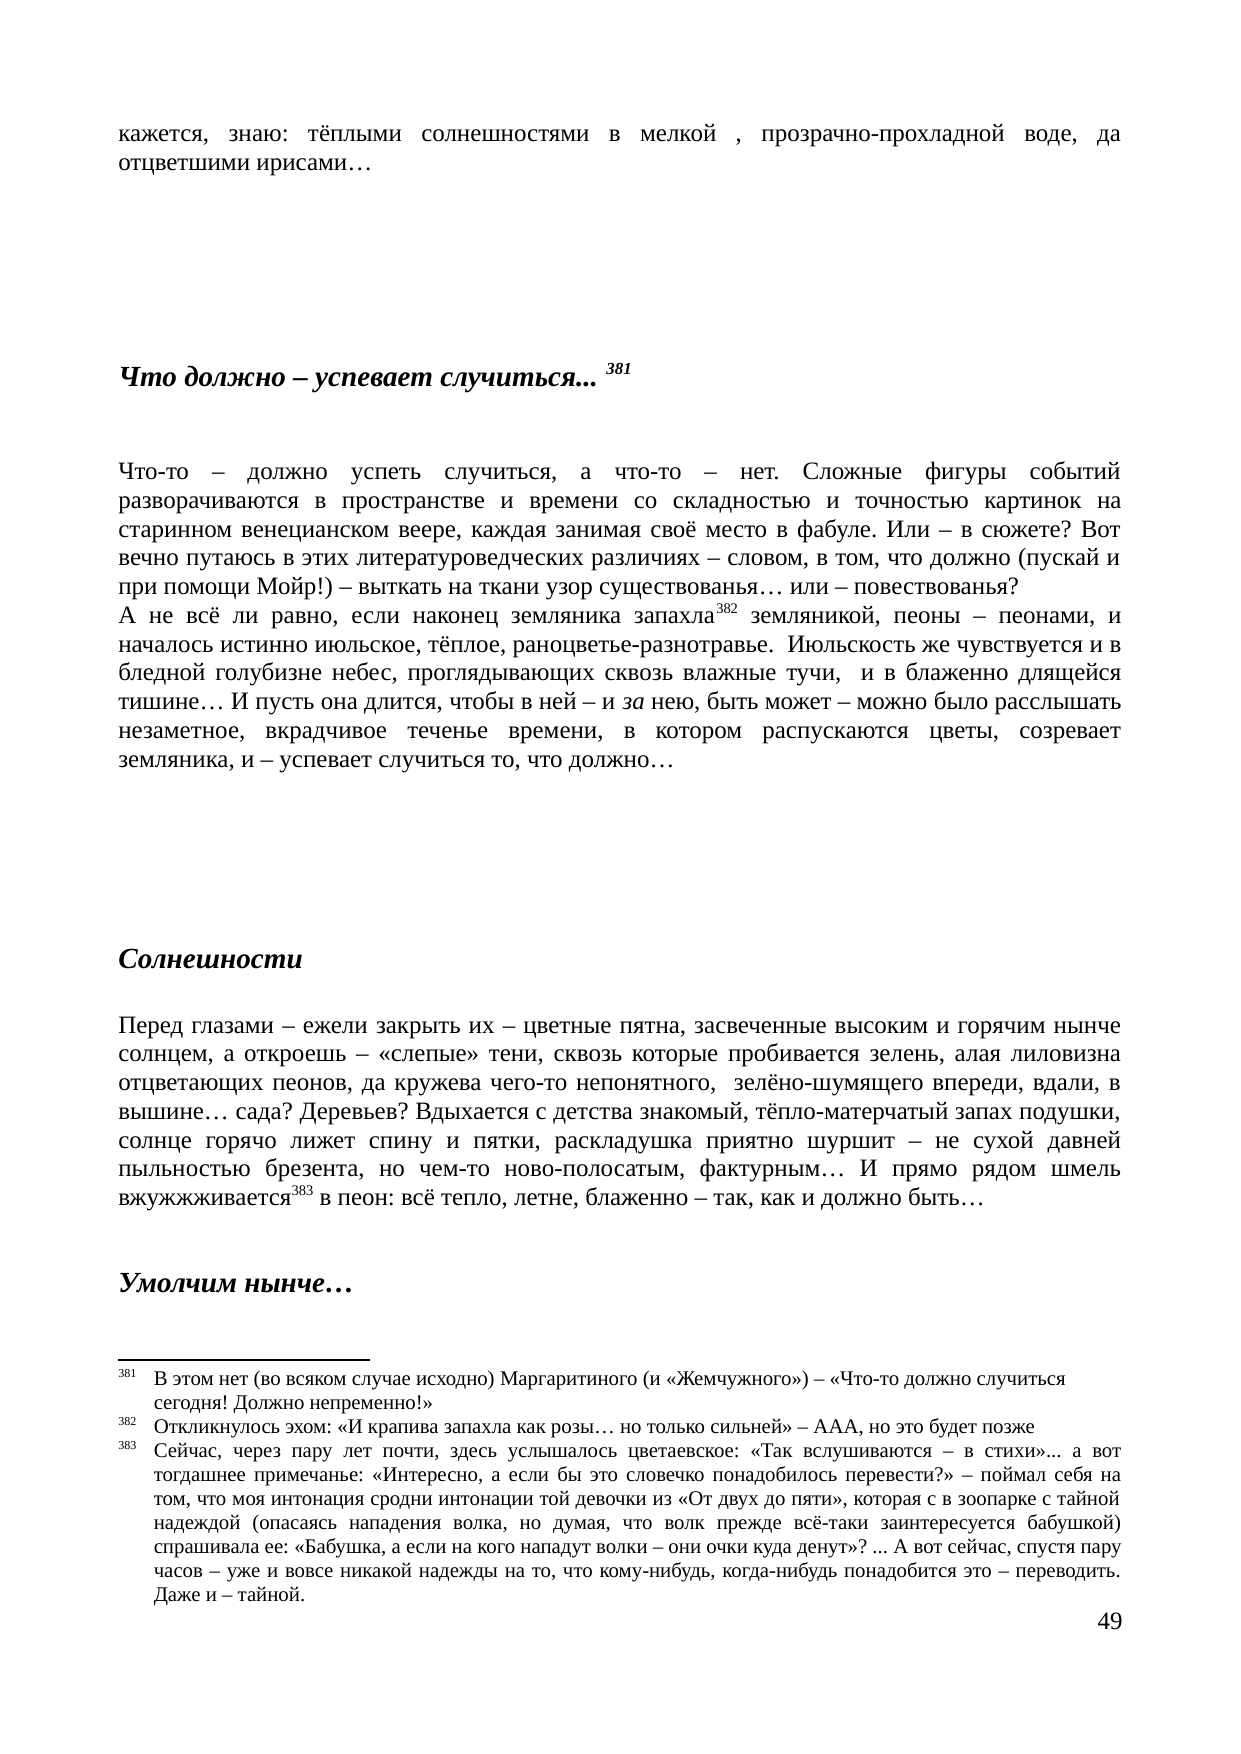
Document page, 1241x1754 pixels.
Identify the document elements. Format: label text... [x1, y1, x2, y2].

text Что-то – должно успеть случиться, а что-то – нет. Сложные фигуры событий разворачиваются в пространстве и времени со складностью и точностью картинок на старинном венецианском веере, каждая занимая своё место в фабуле. Или – в сюжете? Вот вечно путаюсь в этих литературоведческих различиях – словом, в том, что должно (пускай и при помощи Мойр!) – выткать на ткани узор существованья… или – повествованья? [118, 456, 1122, 600]
text А не всё ли равно, если наконец земляника запахла земляникой, пеоны – пеонами, и началось истинно июльское, тёплое, раноцветье-разнотравье. Июльскость же чувствуется и в бледной голубизне небес, проглядывающих сквозь влажные тучи, и в блаженно длящейся тишине… И пусть она длится, чтобы в ней – и за нею, быть может – можно было расслышать незаметное, вкрадчивое теченье времени, в котором распускаются цветы, созревает земляника, и – успевает случиться то, что должно… [118, 600, 1122, 772]
text Перед глазами – ежели закрыть их – цветные пятна, засвеченные высоким и горячим нынче солнцем, а откроешь – «слепые» тени, сквозь которые пробивается зелень, алая лиловизна отцветающих пеонов, да кружева чего-то непонятного, зелёно-шумящего впереди, вдали, в вышине… сада? Деревьев? Вдыхается с детства знакомый, тёпло-матерчатый запах подушки, солнце горячо лижет спину и пятки, раскладушка приятно шуршит – не сухой давней пыльностью брезента, но чем-то ново-полосатым, фактурным… И прямо рядом шмель вжужжживается в пеон: всё тепло, летне, блаженно – так, как и должно быть… [118, 1010, 1122, 1211]
text кажется, знаю: тёплыми солнешностями в мелкой , прозрачно-прохладной воде, да отцветшими ирисами… [118, 118, 1122, 176]
subtitle Умолчим нынче… [118, 1265, 1122, 1298]
subtitle Что должно – успевает случиться... [118, 359, 1122, 392]
subtitle Солнешности [118, 941, 1122, 975]
text Сейчас, через пару лет почти, здесь услышалось цветаевское: «Так вслушиваются – в стихи»... а вот тогдашнее примечанье: «Интересно, а если бы это словечко понадобилось перевести?» – поймал себя на том, что моя интонация сродни интонации той девочки из «От двух до пяти», которая с в зоопарке с тайной надеждой (опасаясь нападения волка, но думая, что волк прежде всё-таки заинтересуется бабушкой) спрашивала ее: «Бабушка, а если на кого нападут волки – они очки куда денут»? ... А вот сейчас, спустя пару часов – уже и вовсе никакой надежды на то, что кому-нибудь, когда-нибудь понадобится это – переводить. Даже и – тайной. [118, 1438, 1122, 1606]
text Откликнулось эхом: «И крапива запахла как розы… но только сильней» – ААА, но это будет позже [118, 1414, 1122, 1438]
text В этом нет (во всяком случае исходно) Маргаритиного (и «Жемчужного») – «Что-то должно случиться сегодня! Должно непременно!» [118, 1366, 1122, 1414]
